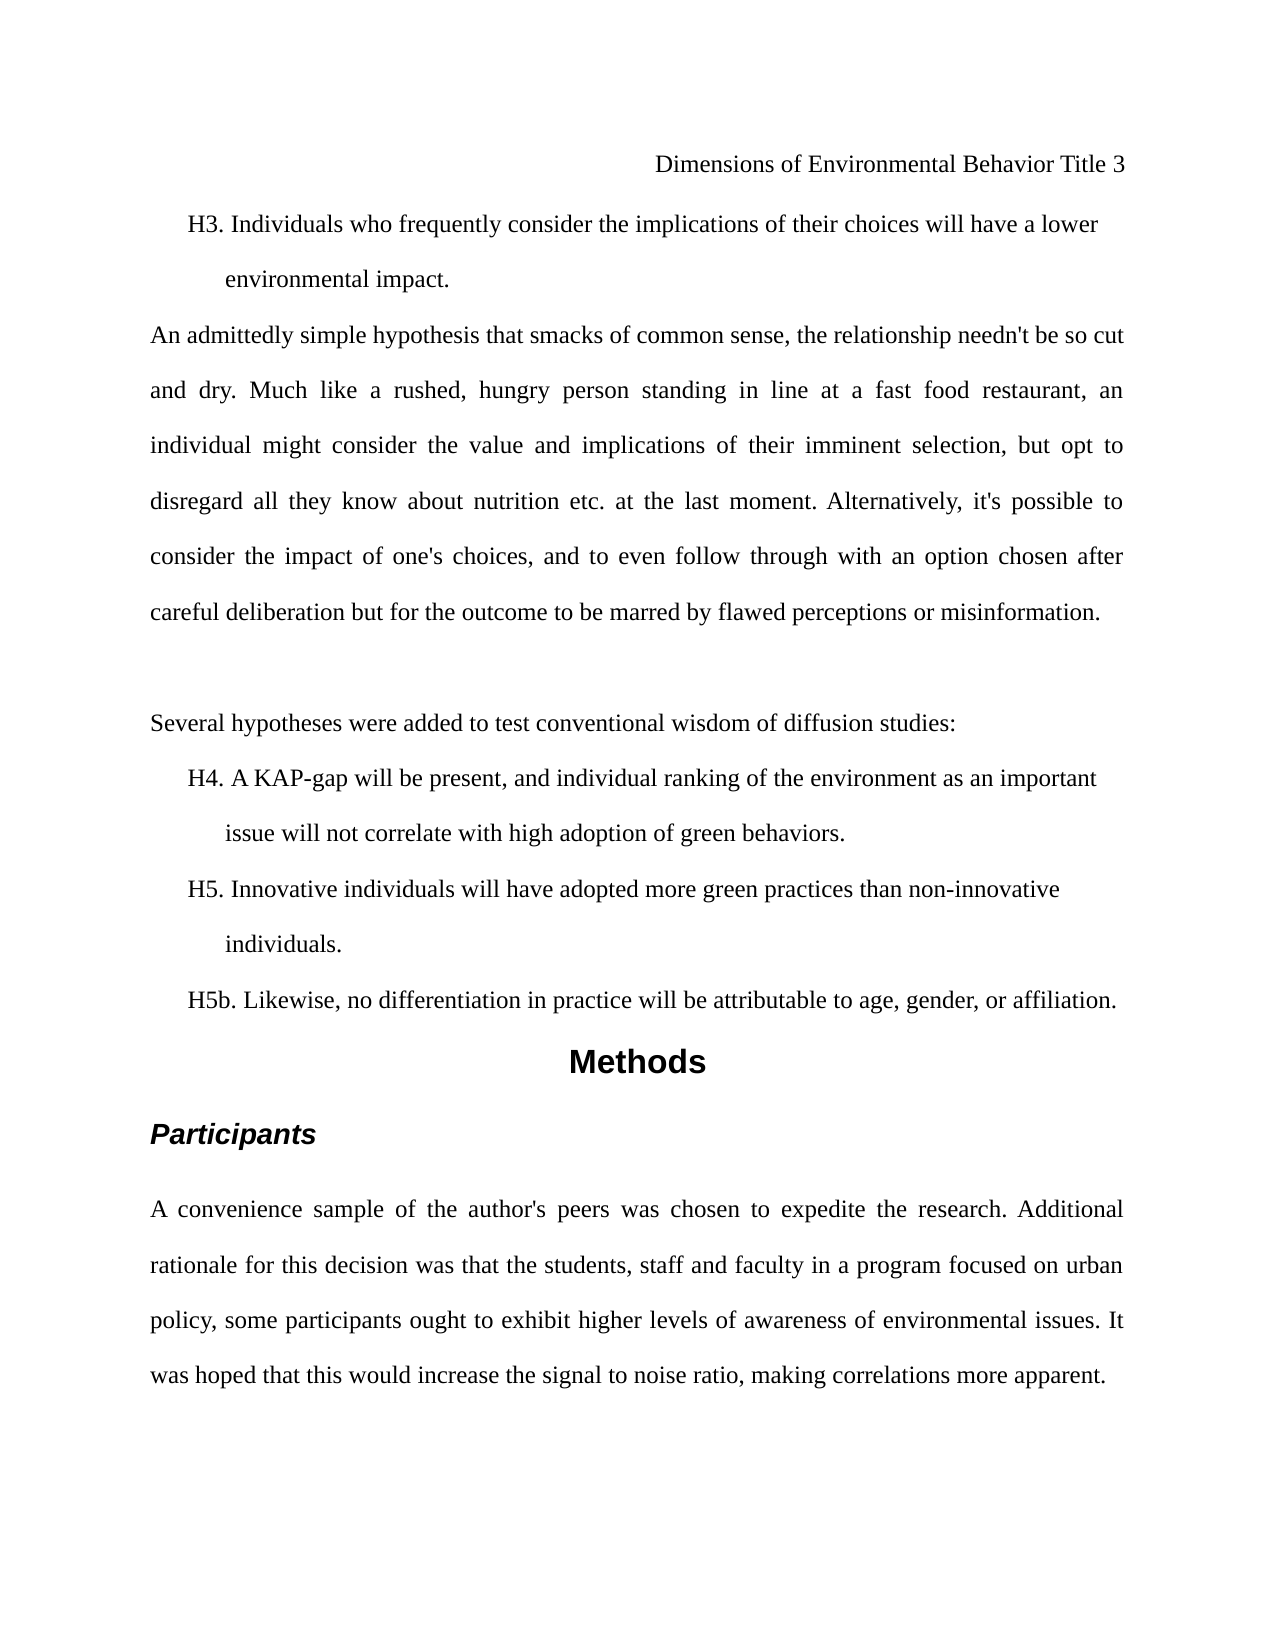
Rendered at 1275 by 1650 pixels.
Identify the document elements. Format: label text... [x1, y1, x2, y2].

list A KAP-gap will be present, and individual ranking of the environment as an important issue will not correlate with high adoption of green behaviors. [187, 764, 1125, 847]
text A convenience sample of the author's peers was chosen to expedite the research. Additional rationale for this decision was that the students, staff and faculty in a program focused on urban policy, some participants ought to exhibit higher levels of awareness of environmental issues. It was hoped that this would increase the signal to noise ratio, making correlations more apparent. [150, 1195, 1125, 1389]
text An admittedly simple hypothesis that smacks of common sense, the relationship needn't be so cut and dry. Much like a rushed, hungry person standing in line at a fast food restaurant, an individual might consider the value and implications of their imminent selection, but opt to disregard all they know about nutrition etc. at the last moment. Alternatively, it's possible to consider the impact of one's choices, and to even follow through with an option chosen after careful deliberation but for the outcome to be marred by flawed perceptions or misinformation. [150, 321, 1125, 626]
subtitle Participants [150, 1118, 1125, 1150]
text Several hypotheses were added to test conventional wisdom of diffusion studies: [150, 709, 1125, 736]
list Likewise, no differentiation in practice will be attributable to age, gender, or affiliation. [187, 986, 1125, 1013]
list Individuals who frequently consider the implications of their choices will have a lower environmental impact. [187, 210, 1125, 293]
subtitle Methods [150, 1043, 1125, 1080]
list Innovative individuals will have adopted more green practices than non-innovative individuals. [187, 875, 1125, 958]
